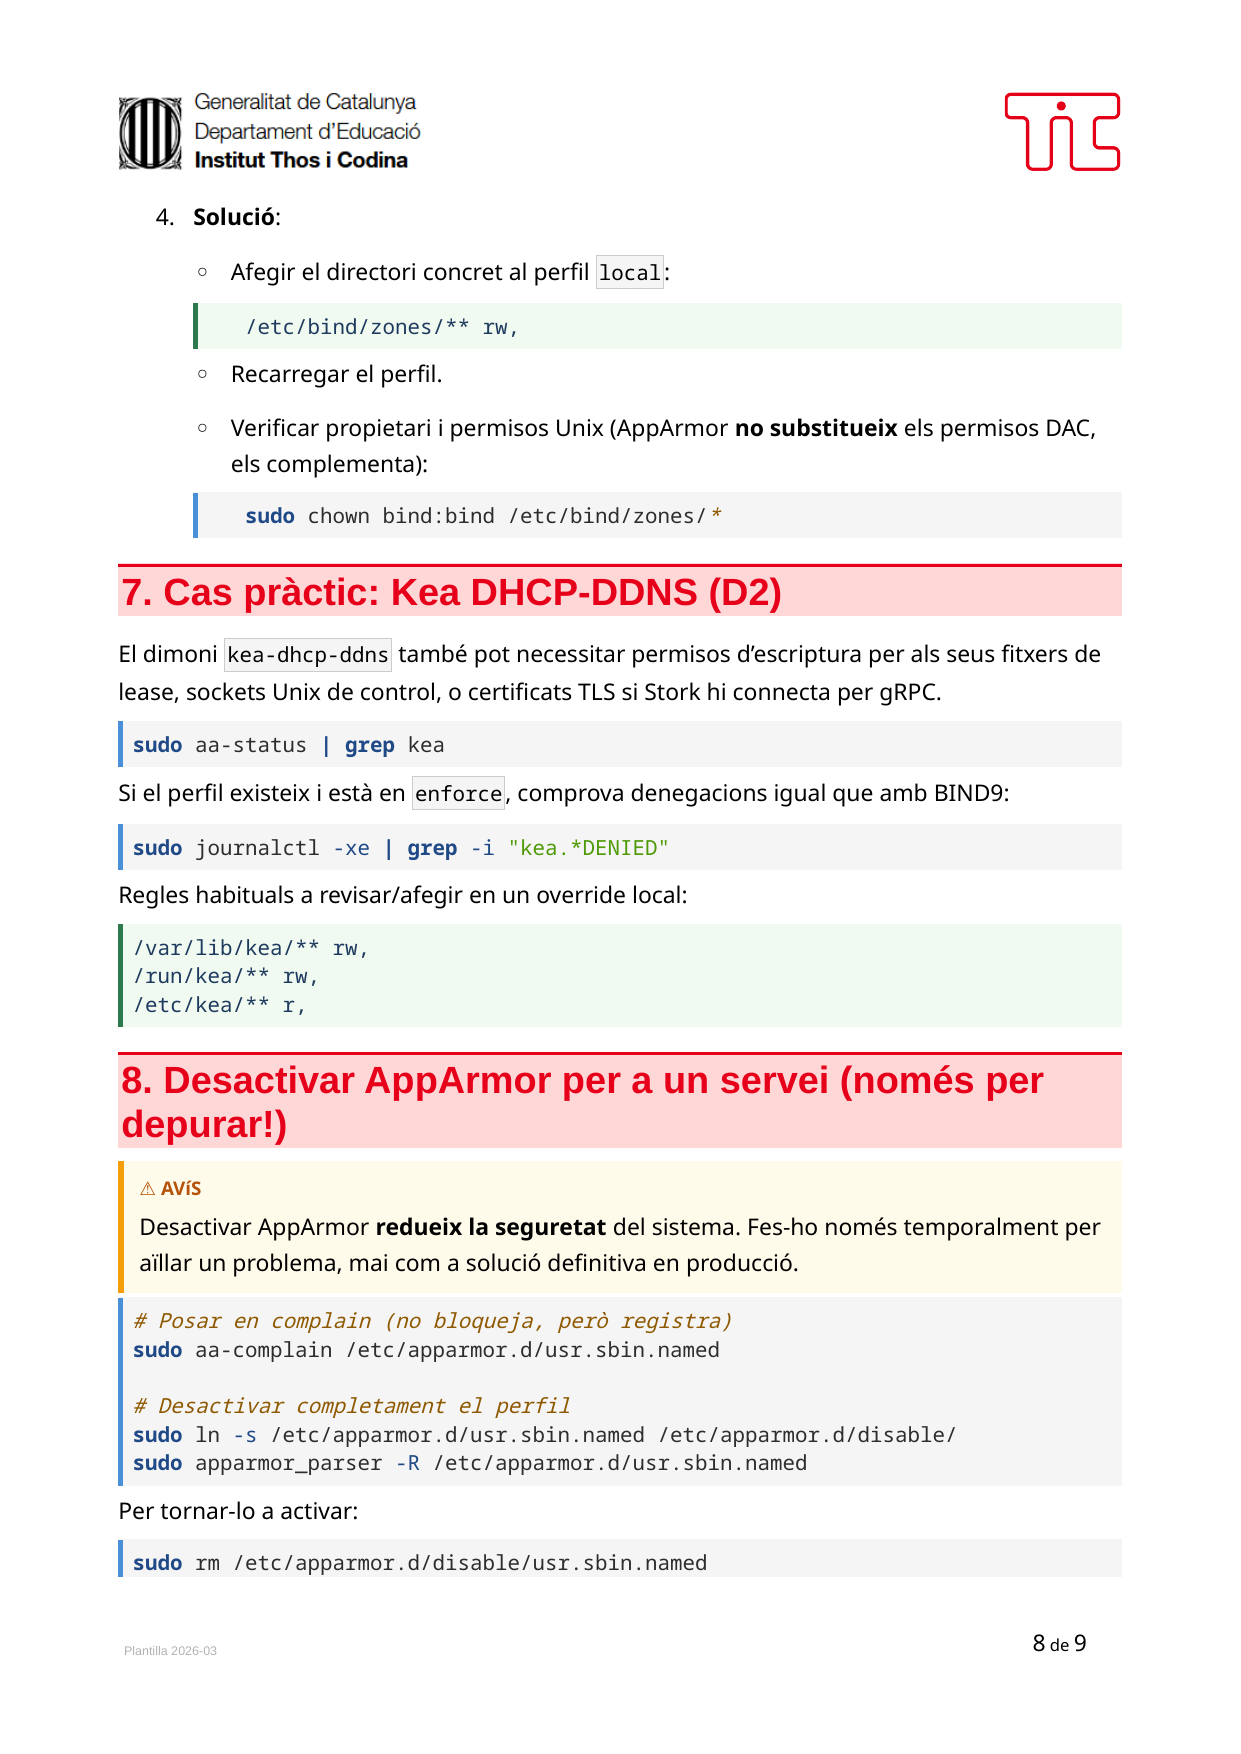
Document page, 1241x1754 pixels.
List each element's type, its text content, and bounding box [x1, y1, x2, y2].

text # Posar en complain (no bloqueja, però registra) [118, 1297, 1122, 1335]
text sudo aa-complain /etc/apparmor.d/usr.sbin.named [123, 1335, 1122, 1363]
text # Desactivar completament el perfil [123, 1392, 1122, 1420]
list Solució: [156, 201, 1122, 233]
text Si el perfil existeix i està en enforce, comprova denegacions igual que amb BIND9: [505, 776, 1122, 810]
text Si el perfil existeix i està en enforce, comprova denegacions igual que amb BIND9: [118, 776, 412, 810]
text sudo rm /etc/apparmor.d/disable/usr.sbin.named [118, 1539, 1122, 1577]
picture [1004, 92, 1123, 171]
text Desactivar AppArmor redueix la seguretat del sistema. Fes-ho només temporalment per aïllar un problema, mai com a solució definitiva en producció. [124, 1196, 1122, 1293]
text El dimoni kea-dhcp-ddns també pot necessitar permisos d’escriptura per als seus fitxers de lease, sockets Unix de control, o certificats TLS si Stork hi connecta per gRPC. [118, 638, 1122, 708]
list Afegir el directori concret al perfil local: [193, 255, 596, 289]
text /etc/kea/** r, [123, 990, 1122, 1027]
list sudo chown bind:bind /etc/bind/zones/* [193, 492, 1122, 538]
list Recarregar el perfil. [193, 358, 1122, 389]
picture [118, 92, 422, 171]
text /var/lib/kea/** rw, [123, 924, 1122, 961]
subtitle 7. Cas pràctic: Kea DHCP-DDNS (D2) [118, 567, 1122, 616]
list Verificar propietari i permisos Unix (AppArmor no substitueix els permisos DAC, els complementa): [193, 412, 1122, 479]
text ⚠️ AVíS [124, 1161, 1122, 1196]
text /run/kea/** rw, [123, 961, 1122, 990]
text sudo aa-status | grep kea [123, 721, 1122, 767]
text sudo apparmor_parser -R /etc/apparmor.d/usr.sbin.named [123, 1448, 1122, 1486]
list Afegir el directori concret al perfil local: [664, 255, 1122, 289]
text Regles habituals a revisar/afegir en un override local: [118, 879, 1122, 910]
subtitle 8. Desactivar AppArmor per a un servei (només per depurar!) [118, 1055, 1122, 1148]
text Per tornar-lo a activar: [118, 1495, 1122, 1526]
text sudo ln -s /etc/apparmor.d/usr.sbin.named /etc/apparmor.d/disable/ [123, 1420, 1122, 1448]
list /etc/bind/zones/** rw, [198, 303, 1122, 349]
text sudo journalctl -xe | grep -i "kea.*DENIED" [123, 824, 1122, 870]
